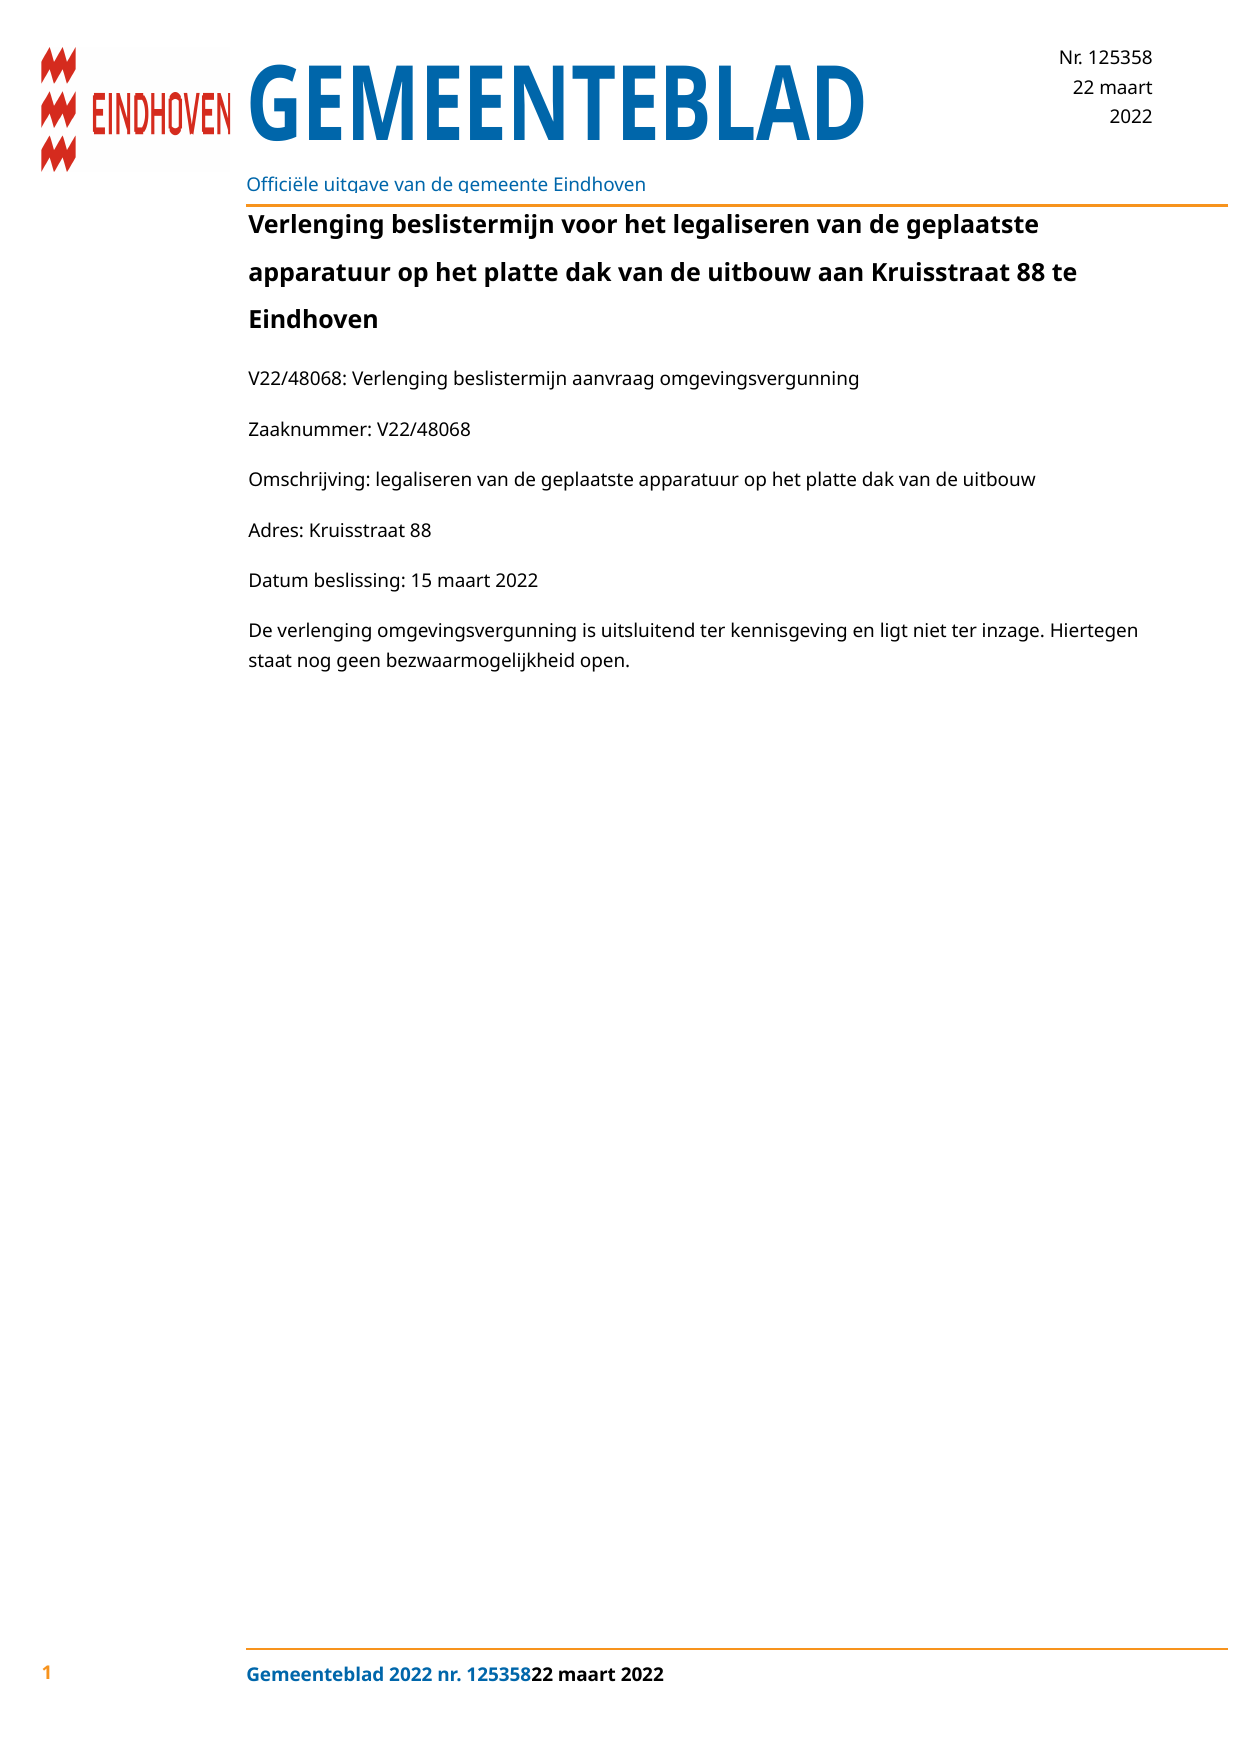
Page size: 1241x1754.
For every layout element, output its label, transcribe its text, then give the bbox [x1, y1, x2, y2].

text De verlenging omgevingsvergunning is uitsluitend ter kennisgeving en ligt niet ter inzage. Hiertegen staat nog geen bezwaarmogelijkheid open. [248, 618, 1152, 673]
text V22/48068: Verlenging beslistermijn aanvraag omgevingsvergunning [248, 366, 1152, 391]
text Zaaknummer: V22/48068 [248, 416, 1152, 442]
picture [41, 47, 231, 172]
text Verlenging beslistermijn voor het legaliseren van de geplaatste apparatuur op het platte dak van de uitbouw aan Kruisstraat 88 te Eindhoven [248, 207, 1152, 336]
text Adres: Kruisstraat 88 [248, 517, 1152, 542]
text Datum beslissing: 15 maart 2022 [248, 567, 1152, 593]
text Omschrijving: legaliseren van de geplaatste apparatuur op het platte dak van de uitbouw [248, 466, 1152, 492]
